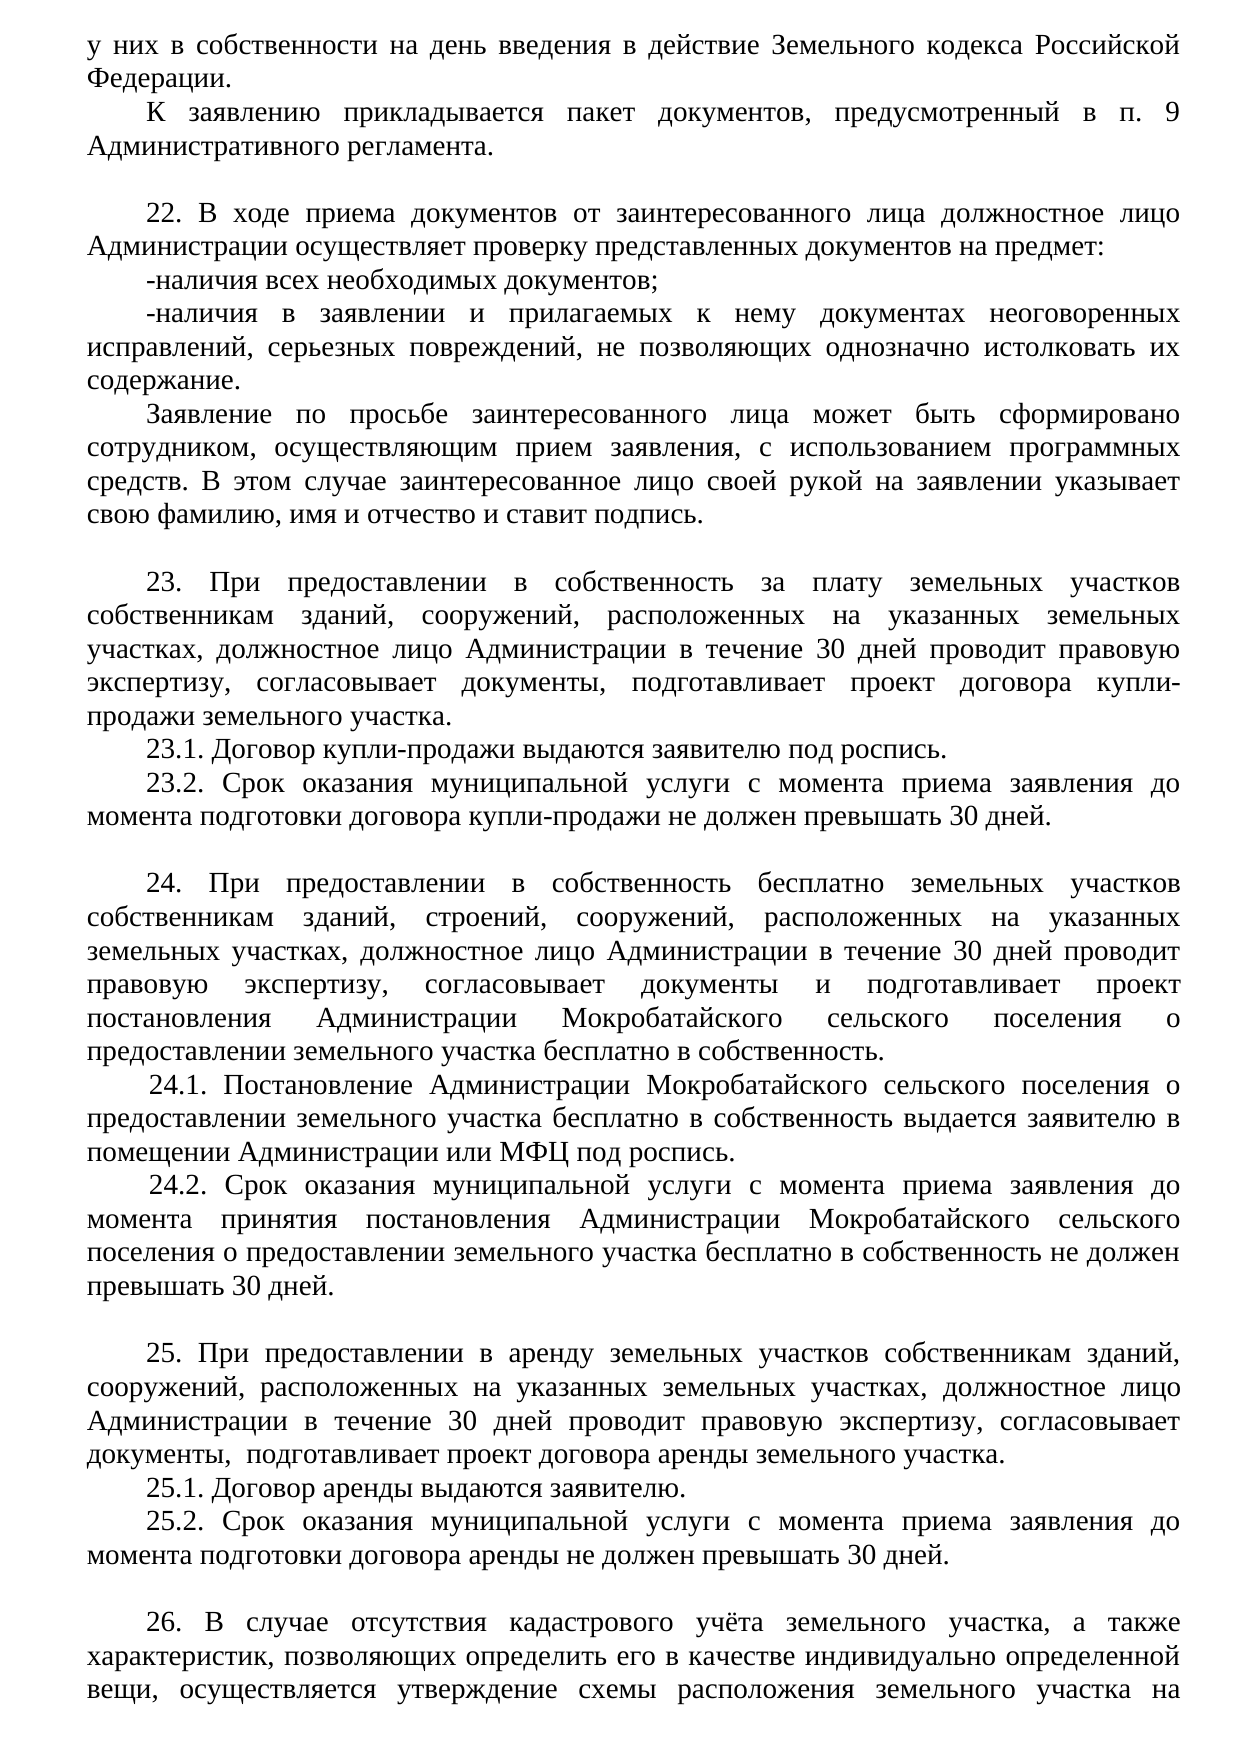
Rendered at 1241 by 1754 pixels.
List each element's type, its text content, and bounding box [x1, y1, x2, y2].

text 23.2. Срок оказания муниципальной услуги с момента приема заявления до момента подготовки договора купли-продажи не должен превышать 30 дней. [87, 765, 1181, 832]
text -наличия в заявлении и прилагаемых к нему документах неоговоренных исправлений, серьезных повреждений, не позволяющих однозначно истолковать их содержание. [87, 295, 1181, 396]
text 24. При предоставлении в собственность бесплатно земельных участков собственникам зданий, строений, сооружений, расположенных на указанных земельных участках, должностное лицо Администрации в течение 30 дней проводит правовую экспертизу, согласовывает документы и подготавливает проект постановления Администрации Мокробатайского сельского поселения о предоставлении земельного участка бесплатно в собственность. [87, 866, 1181, 1067]
text 26. В случае отсутствия кадастрового учёта земельного участка, а также характеристик, позволяющих определить его в качестве индивидуально определенной вещи, осуществляется утверждение схемы расположения земельного участка на [87, 1604, 1181, 1705]
text у них в собственности на день введения в действие Земельного кодекса Российской Федерации. [87, 27, 1181, 94]
text 25.2. Срок оказания муниципальной услуги с момента приема заявления до момента подготовки договора аренды не должен превышать 30 дней. [87, 1503, 1181, 1570]
text К заявлению прикладывается пакет документов, предусмотренный в п. 9 Административного регламента. [87, 94, 1181, 161]
text 24.2. Срок оказания муниципальной услуги с момента приема заявления до момента принятия постановления Администрации Мокробатайского сельского поселения о предоставлении земельного участка бесплатно в собственность не должен превышать 30 дней. [87, 1167, 1181, 1302]
text -наличия всех необходимых документов; [87, 262, 1181, 295]
text 25.1. Договор аренды выдаются заявителю. [87, 1470, 1181, 1503]
text 23. При предоставлении в собственность за плату земельных участков собственникам зданий, сооружений, расположенных на указанных земельных участках, должностное лицо Администрации в течение 30 дней проводит правовую экспертизу, согласовывает документы, подготавливает проект договора купли-продажи земельного участка. [87, 564, 1181, 731]
text 23.1. Договор купли-продажи выдаются заявителю под роспись. [87, 731, 1181, 765]
text Заявление по просьбе заинтересованного лица может быть сформировано сотрудником, осуществляющим прием заявления, с использованием программных средств. В этом случае заинтересованное лицо своей рукой на заявлении указывает свою фамилию, имя и отчество и ставит подпись. [87, 396, 1181, 530]
text 22. В ходе приема документов от заинтересованного лица должностное лицо Администрации осуществляет проверку представленных документов на предмет: [87, 195, 1181, 262]
text 24.1. Постановление Администрации Мокробатайского сельского поселения о предоставлении земельного участка бесплатно в собственность выдается заявителю в помещении Администрации или МФЦ под роспись. [87, 1067, 1181, 1167]
text 25. При предоставлении в аренду земельных участков собственникам зданий, сооружений, расположенных на указанных земельных участках, должностное лицо Администрации в течение 30 дней проводит правовую экспертизу, согласовывает документы, подготавливает проект договора аренды земельного участка. [87, 1336, 1181, 1470]
